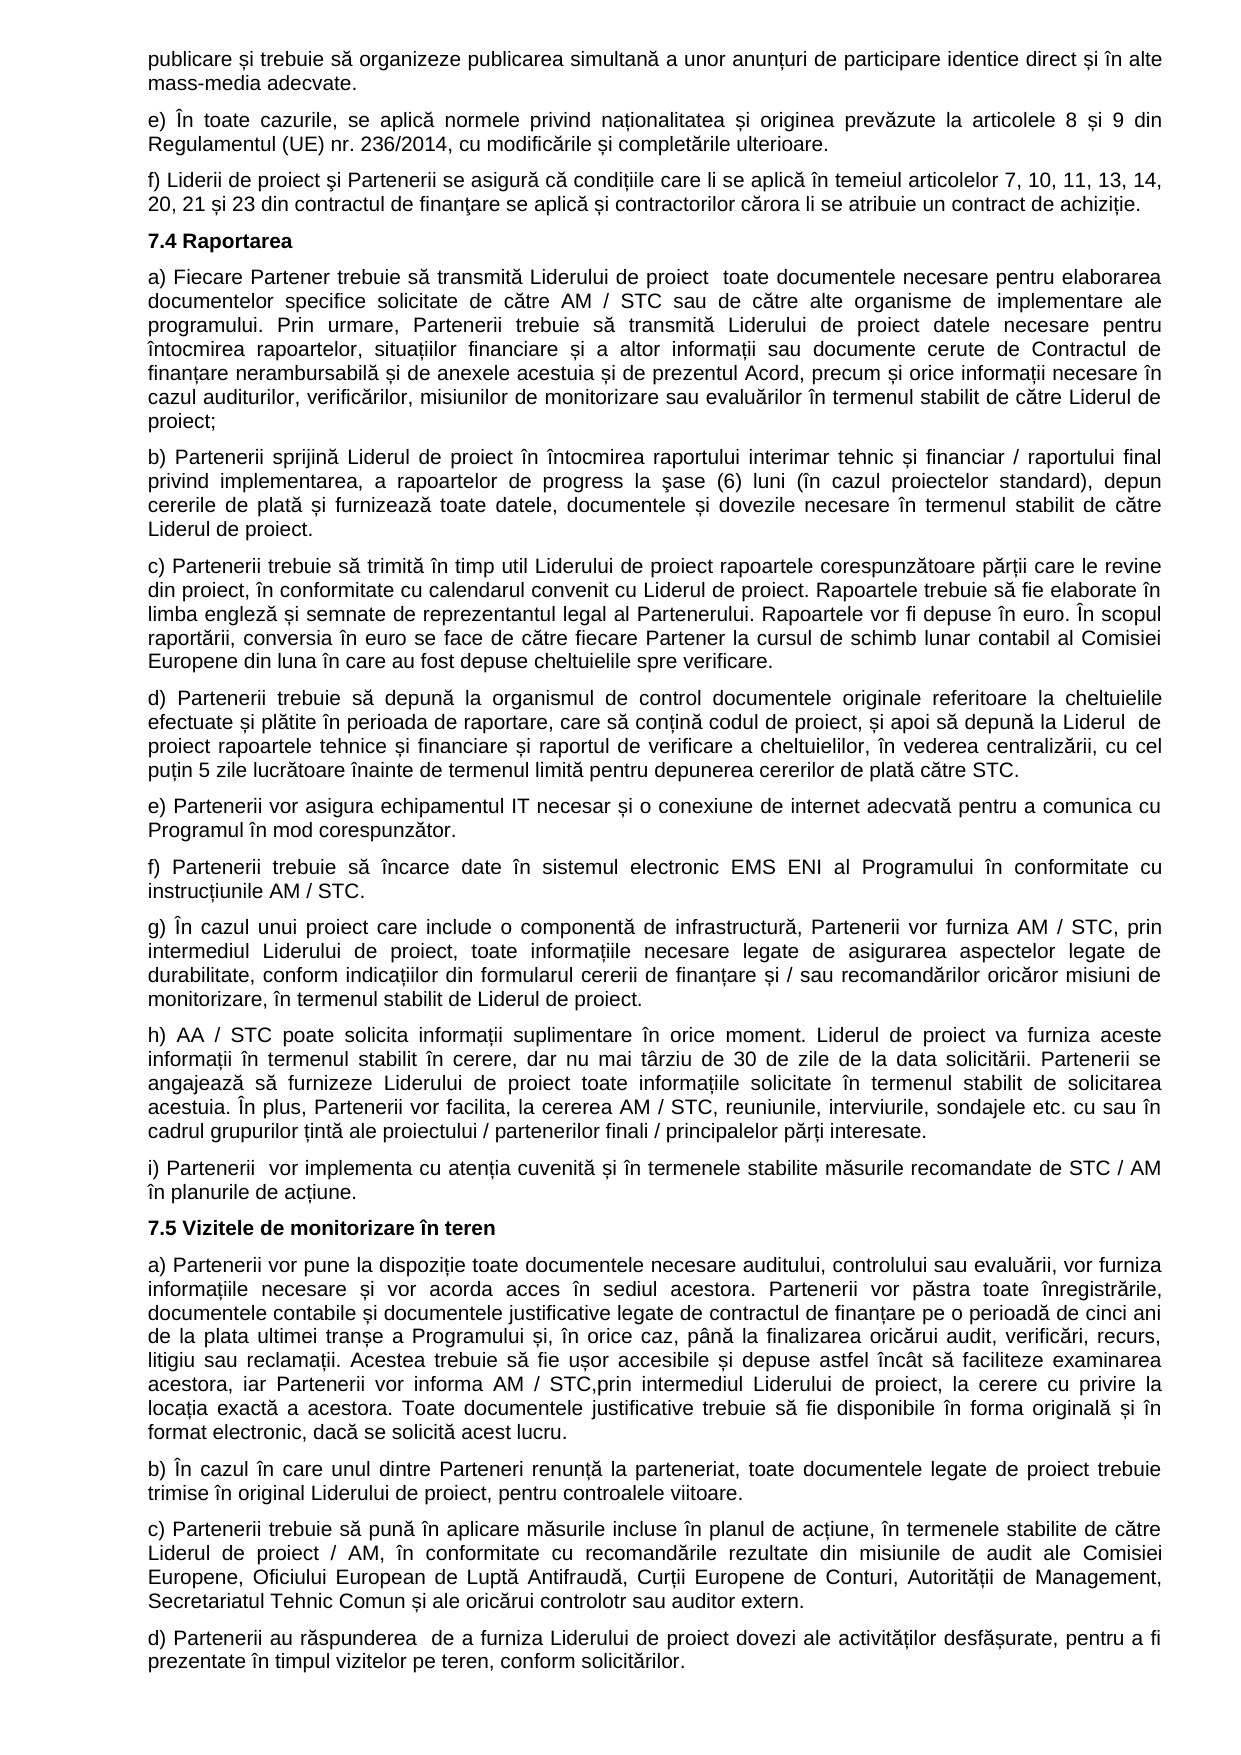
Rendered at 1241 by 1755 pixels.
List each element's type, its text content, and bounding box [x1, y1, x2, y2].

text e) Partenerii vor asigura echipamentul IT necesar și o conexiune de internet adecvată pentru a comunica cu Programul în mod corespunzător. [148, 794, 1163, 842]
text i) Partenerii vor implementa cu atenția cuvenită și în termenele stabilite măsurile recomandate de STC / AM în planurile de acțiune. [148, 1156, 1163, 1203]
text f) Partenerii trebuie să încarce date în sistemul electronic EMS ENI al Programului în conformitate cu instrucțiunile AM / STC. [148, 854, 1163, 902]
text e) În toate cazurile, se aplică normele privind naționalitatea și originea prevăzute la articolele 8 și 9 din Regulamentul (UE) nr. 236/2014, cu modificările și completările ulterioare. [148, 108, 1163, 156]
text g) În cazul unui proiect care include o componentă de infrastructură, Partenerii vor furniza AM / STC, prin intermediul Liderului de proiect, toate informațiile necesare legate de asigurarea aspectelor legate de durabilitate, conform indicațiilor din formularul cererii de finanțare și / sau recomandărilor oricăror misiuni de monitorizare, în termenul stabilit de Liderul de proiect. [148, 915, 1163, 1011]
text a) Partenerii vor pune la dispoziție toate documentele necesare auditului, controlului sau evaluării, vor furniza informațiile necesare și vor acorda acces în sediul acestora. Partenerii vor păstra toate înregistrările, documentele contabile și documentele justificative legate de contractul de finanțare pe o perioadă de cinci ani de la plata ultimei tranșe a Programului și, în orice caz, până la finalizarea oricărui audit, verificări, recurs, litigiu sau reclamații. Acestea trebuie să fie ușor accesibile și depuse astfel încât să faciliteze examinarea acestora, iar Partenerii vor informa AM / STC,prin intermediul Liderului de proiect, la cerere cu privire la locația exactă a acestora. Toate documentele justificative trebuie să fie disponibile în forma originală și în format electronic, dacă se solicită acest lucru. [148, 1252, 1163, 1444]
text d) Partenerii trebuie să depună la organismul de control documentele originale referitoare la cheltuielile efectuate și plătite în perioada de raportare, care să conțină codul de proiect, și apoi să depună la Liderul de proiect rapoartele tehnice și financiare și raportul de verificare a cheltuielilor, în vederea centralizării, cu cel puțin 5 zile lucrătoare înainte de termenul limită pentru depunerea cererilor de plată către STC. [148, 686, 1163, 782]
text a) Fiecare Partener trebuie să transmită Liderului de proiect toate documentele necesare pentru elaborarea documentelor specifice solicitate de către AM / STC sau de către alte organisme de implementare ale programului. Prin urmare, Partenerii trebuie să transmită Liderului de proiect datele necesare pentru întocmirea rapoartelor, situațiilor financiare și a altor informații sau documente cerute de Contractul de finanțare nerambursabilă și de anexele acestuia și de prezentul Acord, precum și orice informații necesare în cazul auditurilor, verificărilor, misiunilor de monitorizare sau evaluărilor în termenul stabilit de către Liderul de proiect; [148, 265, 1163, 433]
text 7.5 Vizitele de monitorizare în teren [148, 1216, 1163, 1240]
text h) AA / STC poate solicita informații suplimentare în orice moment. Liderul de proiect va furniza aceste informații în termenul stabilit în cerere, dar nu mai târziu de 30 de zile de la data solicitării. Partenerii se angajează să furnizeze Liderului de proiect toate informațiile solicitate în termenul stabilit de solicitarea acestuia. În plus, Partenerii vor facilita, la cererea AM / STC, reuniunile, interviurile, sondajele etc. cu sau în cadrul grupurilor țintă ale proiectului / partenerilor finali / principalelor părți interesate. [148, 1023, 1163, 1143]
text b) În cazul în care unul dintre Parteneri renunță la parteneriat, toate documentele legate de proiect trebuie trimise în original Liderului de proiect, pentru controalele viitoare. [148, 1457, 1163, 1504]
text c) Partenerii trebuie să trimită în timp util Liderului de proiect rapoartele corespunzătoare părții care le revine din proiect, în conformitate cu calendarul convenit cu Liderul de proiect. Rapoartele trebuie să fie elaborate în limba engleză și semnate de reprezentantul legal al Partenerului. Rapoartele vor fi depuse în euro. În scopul raportării, conversia în euro se face de către fiecare Partener la cursul de schimb lunar contabil al Comisiei Europene din luna în care au fost depuse cheltuielile spre verificare. [148, 553, 1163, 673]
text publicare și trebuie să organizeze publicarea simultană a unor anunțuri de participare identice direct și în alte mass-media adecvate. [148, 47, 1163, 95]
text d) Partenerii au răspunderea de a furniza Liderului de proiect dovezi ale activităților desfășurate, pentru a fi prezentate în timpul vizitelor pe teren, conform solicitărilor. [148, 1625, 1163, 1673]
text c) Partenerii trebuie să pună în aplicare măsurile incluse în planul de acțiune, în termenele stabilite de către Liderul de proiect / AM, în conformitate cu recomandările rezultate din misiunile de audit ale Comisiei Europene, Oficiului European de Luptă Antifraudă, Curții Europene de Conturi, Autorității de Management, Secretariatul Tehnic Comun și ale oricărui controlotr sau auditor extern. [148, 1517, 1163, 1613]
text f) Liderii de proiect şi Partenerii se asigură că condițiile care li se aplică în temeiul articolelor 7, 10, 11, 13, 14, 20, 21 și 23 din contractul de finanţare se aplică și contractorilor cărora li se atribuie un contract de achiziție. [148, 168, 1163, 216]
text b) Partenerii sprijină Liderul de proiect în întocmirea raportului interimar tehnic și financiar / raportului final privind implementarea, a rapoartelor de progress la şase (6) luni (în cazul proiectelor standard), depun cererile de plată și furnizează toate datele, documentele și dovezile necesare în termenul stabilit de către Liderul de proiect. [148, 445, 1163, 541]
text 7.4 Raportarea [148, 228, 1163, 252]
